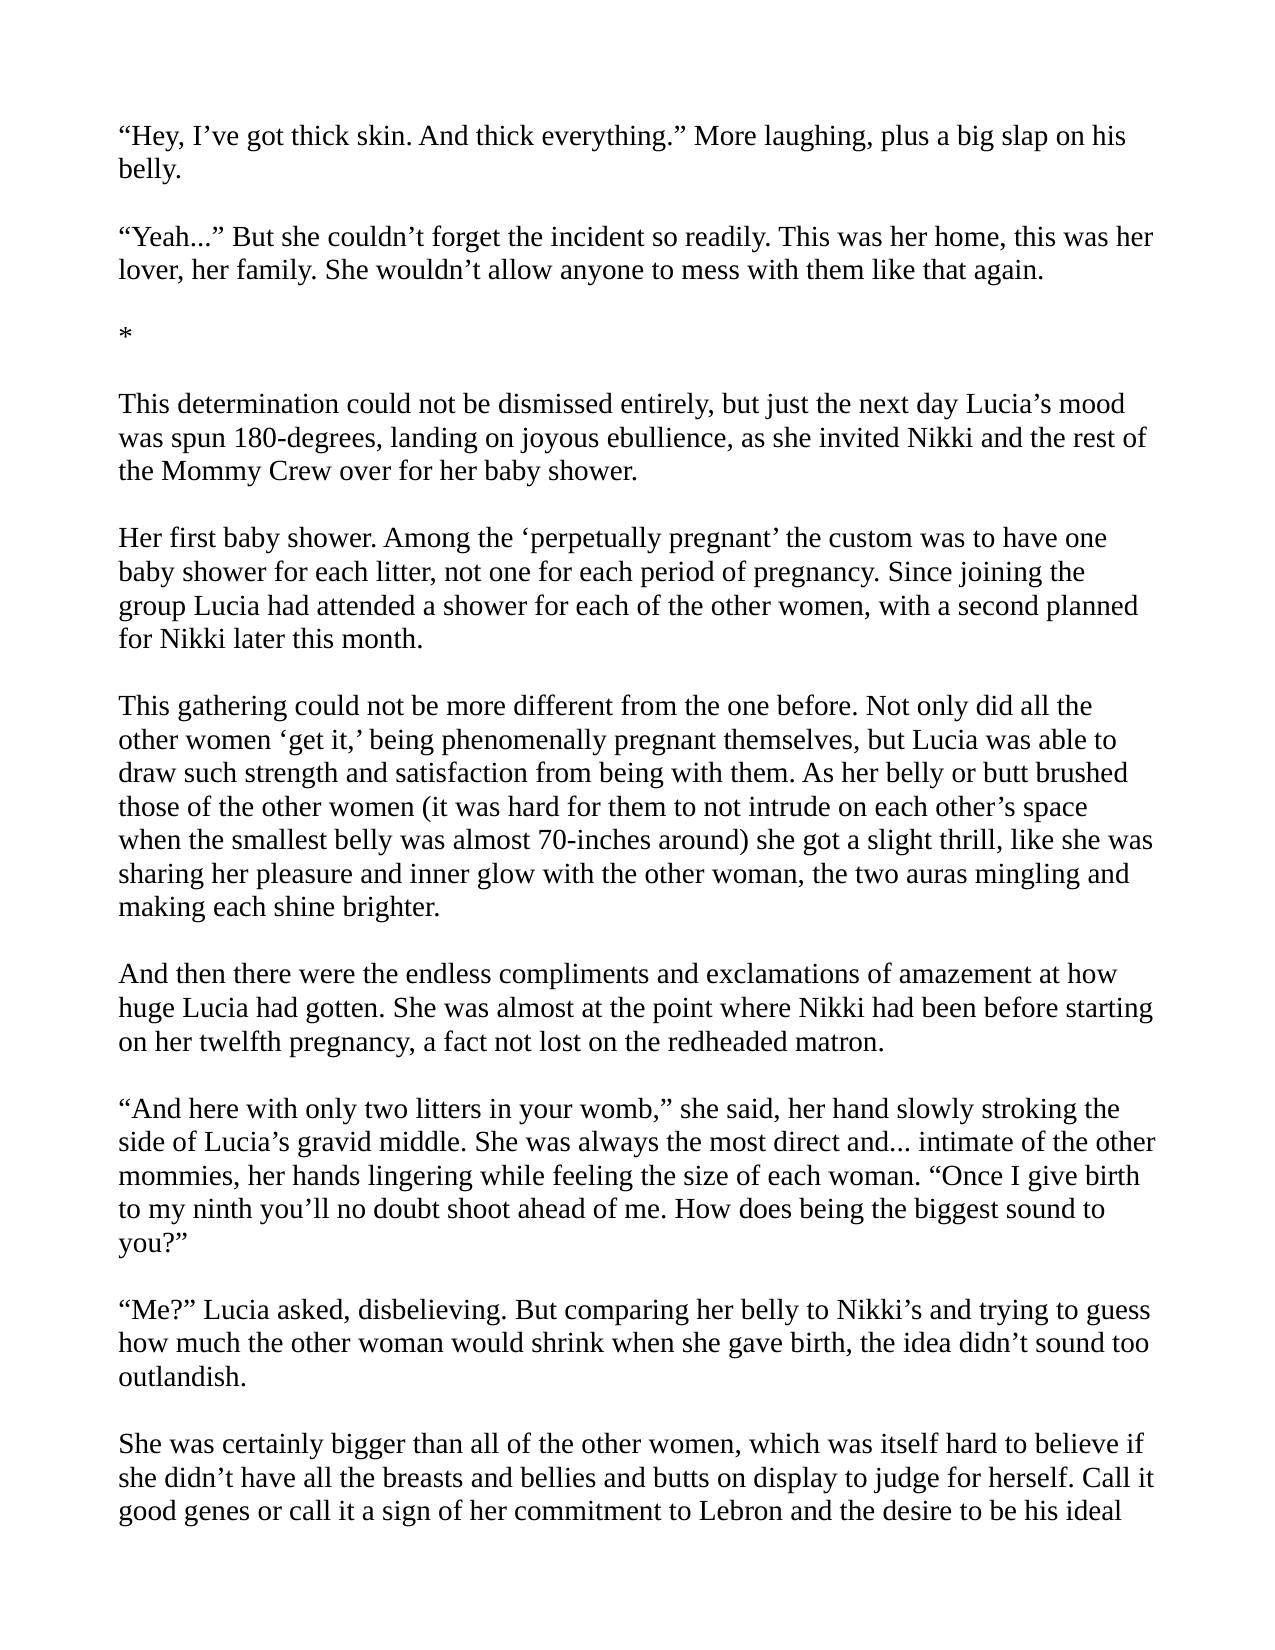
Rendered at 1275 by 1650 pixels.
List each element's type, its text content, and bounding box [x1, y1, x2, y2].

text “Me?” Lucia asked, disbelieving. But comparing her belly to Nikki’s and trying to guess how much the other woman would shrink when she gave birth, the idea didn’t sound too outlandish. [118, 1292, 1157, 1393]
text * [118, 319, 1157, 353]
text “Yeah...” But she couldn’t forget the incident so readily. This was her home, this was her lover, her family. She wouldn’t allow anyone to mess with them like that again. [118, 219, 1157, 286]
text “Hey, I’ve got thick skin. And thick everything.” More laughing, plus a big slap on his belly. [118, 118, 1157, 185]
text She was certainly bigger than all of the other women, which was itself hard to believe if she didn’t have all the breasts and bellies and butts on display to judge for herself. Call it good genes or call it a sign of her commitment to Lebron and the desire to be his ideal [118, 1426, 1157, 1527]
text “And here with only two litters in your womb,” she said, her hand slowly stroking the side of Lucia’s gravid middle. She was always the most direct and... intimate of the other mommies, her hands lingering while feeling the size of each woman. “Once I give birth to my ninth you’ll no doubt shoot ahead of me. How does being the biggest sound to you?” [118, 1091, 1157, 1258]
text Her first baby shower. Among the ‘perpetually pregnant’ the custom was to have one baby shower for each litter, not one for each period of pregnancy. Since joining the group Lucia had attended a shower for each of the other women, with a second planned for Nikki later this month. [118, 521, 1157, 655]
text This gathering could not be more different from the one before. Not only did all the other women ‘get it,’ being phenomenally pregnant themselves, but Lucia was able to draw such strength and satisfaction from being with them. As her belly or butt brushed those of the other women (it was hard for them to not intrude on each other’s space when the smallest belly was almost 70-inches around) she got a slight thrill, like she was sharing her pleasure and inner glow with the other woman, the two auras mingling and making each shine brighter. [118, 688, 1157, 923]
text This determination could not be dismissed entirely, but just the next day Lucia’s mood was spun 180-degrees, landing on joyous ebullience, as she invited Nikki and the rest of the Mommy Crew over for her baby shower. [118, 386, 1157, 487]
text And then there were the endless compliments and exclamations of amazement at how huge Lucia had gotten. She was almost at the point where Nikki had been before starting on her twelfth pregnancy, a fact not lost on the redheaded matron. [118, 957, 1157, 1057]
